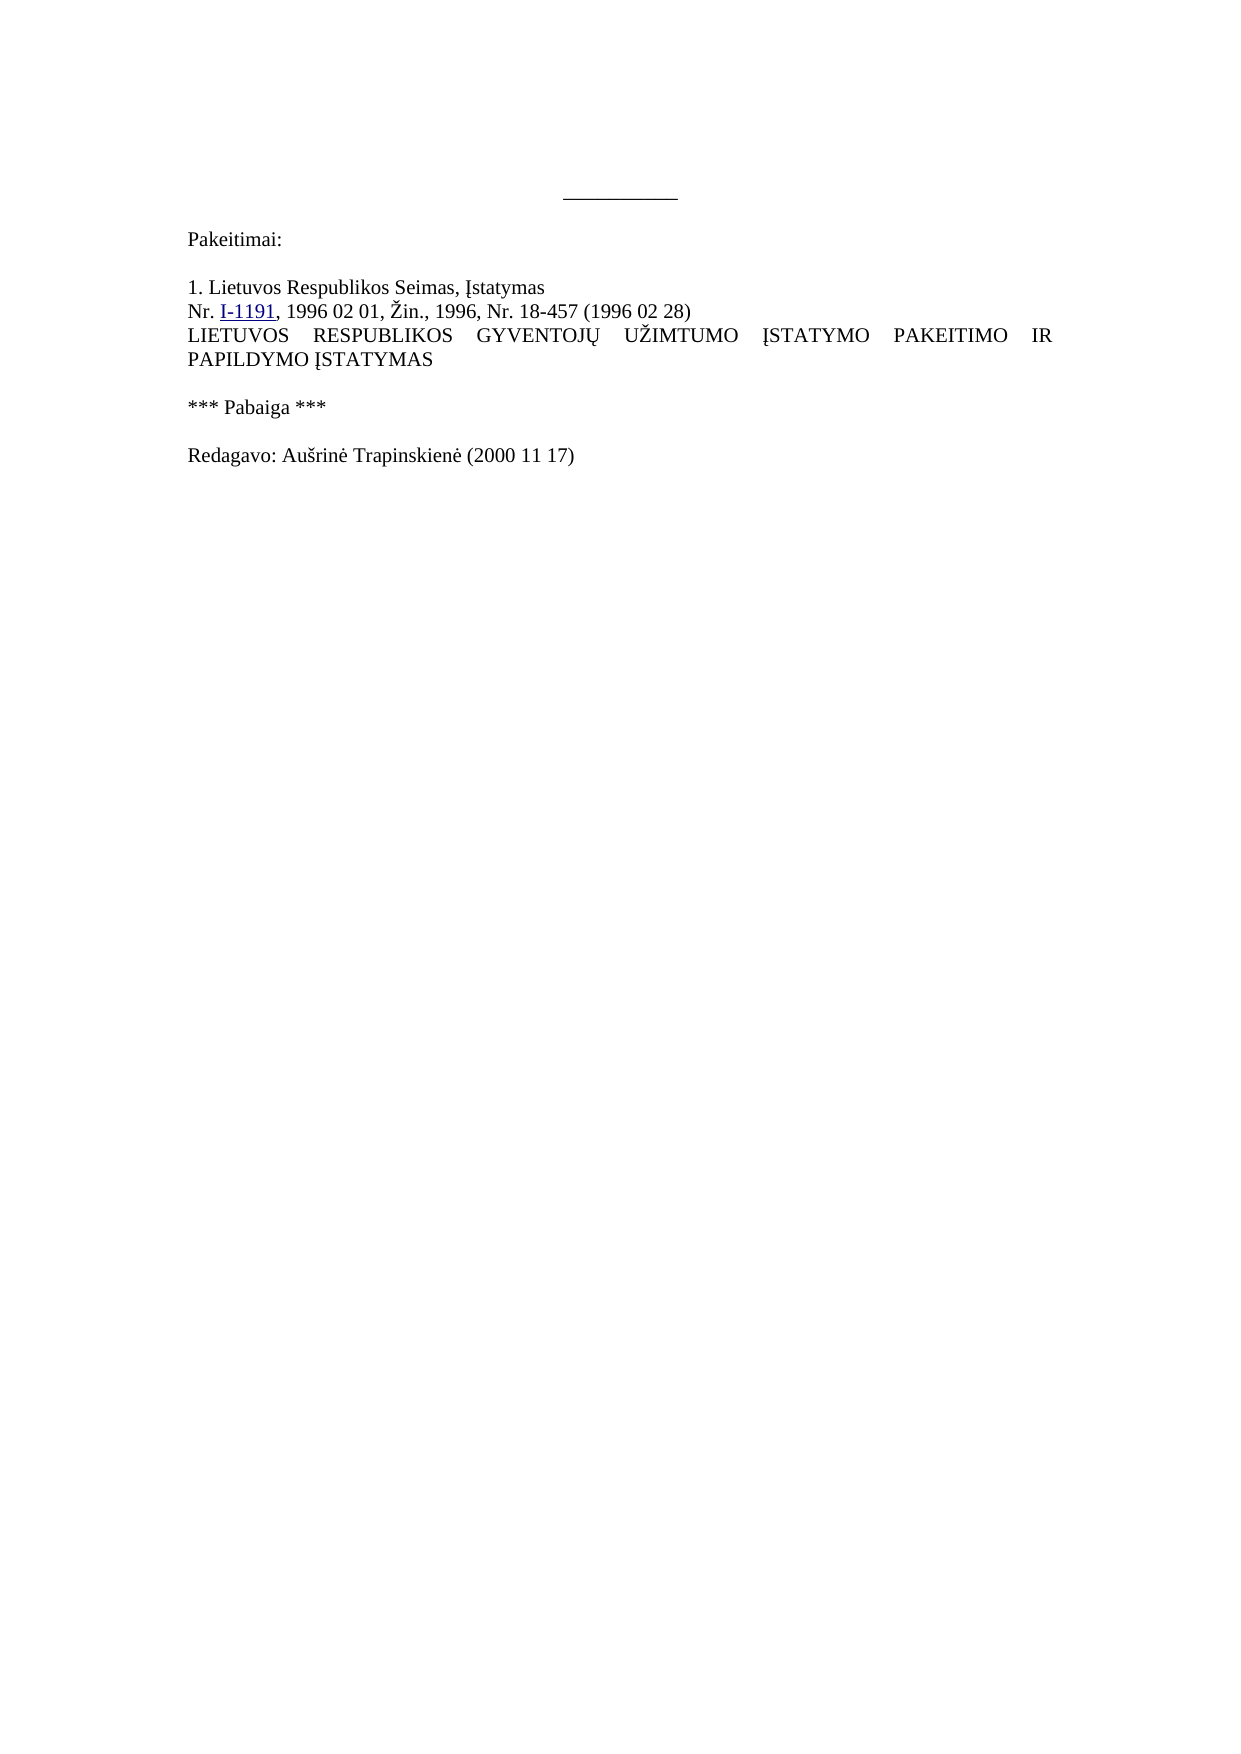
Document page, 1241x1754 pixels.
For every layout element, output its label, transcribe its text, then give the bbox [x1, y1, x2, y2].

text Nr. I-1191, 1996 02 01, Žin., 1996, Nr. 18-457 (1996 02 28) [187, 299, 1053, 323]
text 1. Lietuvos Respublikos Seimas, Įstatymas [187, 275, 1053, 299]
text LIETUVOS RESPUBLIKOS GYVENTOJŲ UŽIMTUMO ĮSTATYMO PAKEITIMO IR PAPILDYMO ĮSTATYMAS [187, 323, 1053, 371]
text *** Pabaiga *** [187, 395, 1053, 419]
text __________ [187, 176, 1053, 203]
text Redagavo: Aušrinė Trapinskienė (2000 11 17) [187, 443, 1053, 467]
text Pakeitimai: [187, 227, 1053, 251]
